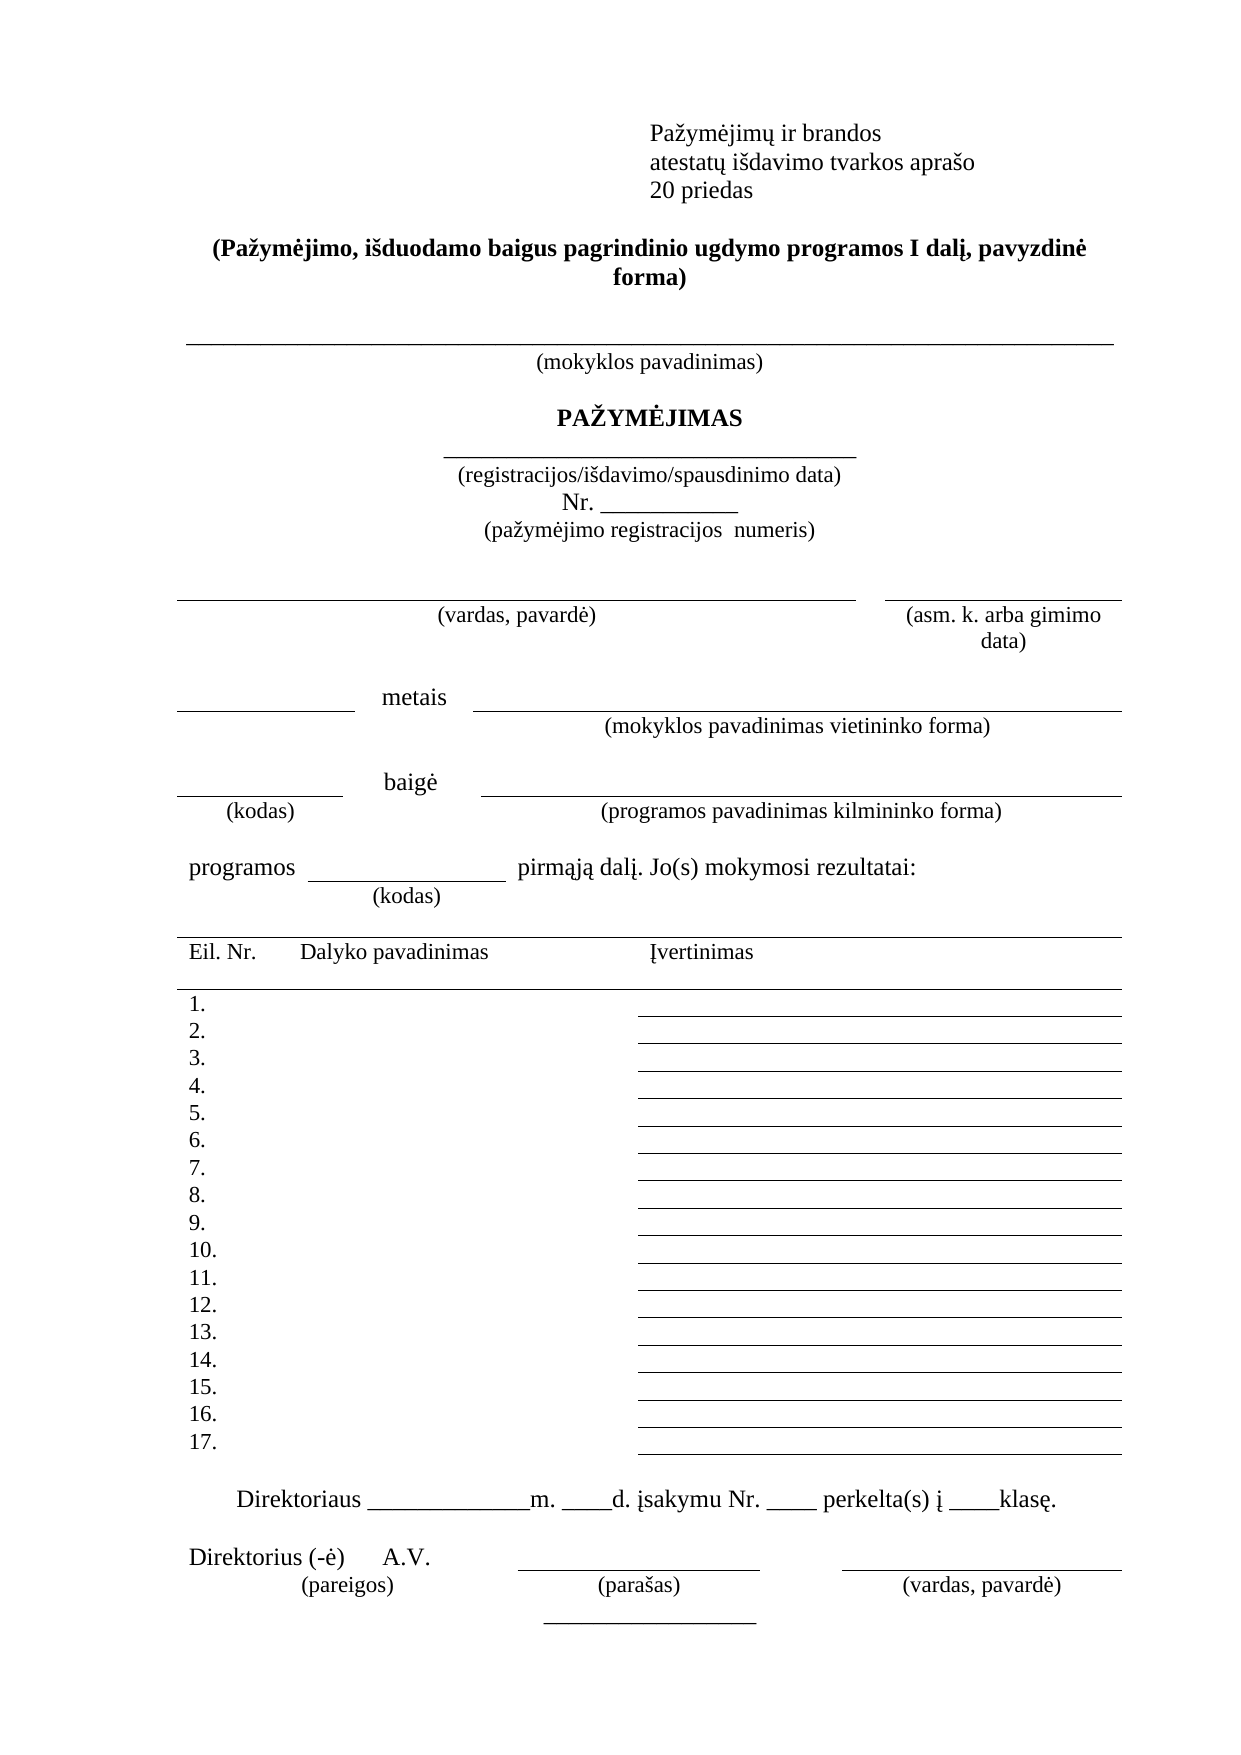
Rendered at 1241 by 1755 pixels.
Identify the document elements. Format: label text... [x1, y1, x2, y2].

table_cell [610, 1400, 638, 1427]
table_cell [581, 1098, 610, 1126]
table_cell [610, 1208, 638, 1235]
table_cell [581, 990, 610, 1016]
table_cell [553, 1208, 581, 1235]
table_cell [638, 1264, 1122, 1290]
table_cell [553, 1372, 581, 1399]
table_cell [638, 1373, 1122, 1399]
text (registracijos/išdavimo/spausdinimo data) [177, 461, 1122, 487]
table_cell [581, 1290, 610, 1317]
table_cell [553, 1180, 581, 1208]
table_cell [856, 600, 885, 653]
table_cell 17. [177, 1427, 288, 1454]
table_header [581, 938, 610, 988]
table_cell (kodas) [308, 882, 506, 908]
table_cell 12. [177, 1290, 288, 1317]
table_cell (programos pavadinimas kilmininko forma) [481, 797, 1122, 823]
table_cell 1. [177, 990, 288, 1016]
table_cell [638, 1346, 1122, 1372]
table_header Direktorius (-ė) A.V. [177, 1542, 517, 1570]
table_cell [289, 1400, 552, 1427]
table_cell (pareigos) [177, 1570, 517, 1598]
table_cell [610, 1290, 638, 1317]
table_cell 3. [177, 1043, 288, 1071]
text 20 priedas [649, 176, 1122, 204]
text _________________ [177, 1598, 1122, 1626]
table_cell [289, 1208, 552, 1235]
table_cell [553, 1016, 581, 1043]
table_cell [289, 1016, 552, 1043]
text (Pažymėjimo, išduodamo baigus pagrindinio ugdymo programos I dalį, pavyzdinė forma) [177, 233, 1122, 291]
table_cell [581, 1043, 610, 1071]
table_header [177, 767, 343, 796]
table_cell 10. [177, 1235, 288, 1262]
table_cell [638, 1181, 1122, 1208]
table_cell [638, 1072, 1122, 1098]
table_cell 7. [177, 1153, 288, 1180]
table_cell [581, 1153, 610, 1180]
table_header [842, 1542, 1122, 1570]
table_header [553, 938, 581, 988]
table_cell [581, 1126, 610, 1153]
table_cell [610, 1043, 638, 1071]
table_header baigė [372, 767, 452, 796]
table_cell [610, 990, 638, 1016]
table_cell [553, 990, 581, 1016]
table_cell (mokyklos pavadinimas vietininko forma) [473, 712, 1122, 738]
text Direktoriaus _____________m. ____d. įsakymu Nr. ____ perkelta(s) į ____klasę. [177, 1484, 1122, 1513]
table_cell [372, 796, 452, 823]
table_cell 2. [177, 1016, 288, 1043]
table_cell [638, 1099, 1122, 1126]
table_cell [638, 1318, 1122, 1345]
table_cell [581, 1345, 610, 1372]
table_header [452, 767, 481, 796]
table_cell [638, 1127, 1122, 1153]
table_cell [638, 1291, 1122, 1317]
table_cell [581, 1317, 610, 1345]
table_cell [289, 1071, 552, 1098]
table_cell (asm. k. arba gimimo data) [885, 601, 1122, 653]
table_cell 13. [177, 1317, 288, 1345]
table_cell [289, 1126, 552, 1153]
table_cell [610, 1345, 638, 1372]
table_cell (vardas, pavardė) [842, 1571, 1122, 1598]
table_cell 16. [177, 1400, 288, 1427]
table_cell [289, 1235, 552, 1262]
table_cell [289, 990, 552, 1016]
table_cell [638, 1236, 1122, 1262]
table_cell [760, 1570, 842, 1598]
table_cell [553, 1071, 581, 1098]
table_header [856, 571, 885, 600]
table_cell [553, 1098, 581, 1126]
table_cell [638, 1428, 1122, 1454]
text (pažymėjimo registracijos numeris) [177, 516, 1122, 542]
table_cell [581, 1016, 610, 1043]
table_header [308, 852, 506, 881]
table_cell [177, 712, 355, 738]
table_cell [610, 1372, 638, 1399]
table_cell [638, 1209, 1122, 1235]
table_header [481, 767, 1122, 796]
table_cell [581, 1235, 610, 1262]
table_cell [553, 1043, 581, 1071]
table_header Dalyko pavadinimas [289, 938, 552, 988]
table_header [518, 1542, 760, 1570]
table_header [885, 571, 1122, 600]
table_cell [581, 1180, 610, 1208]
table_cell [553, 1153, 581, 1180]
table_header [177, 682, 355, 711]
table_cell [610, 1098, 638, 1126]
table_cell [610, 1153, 638, 1180]
table_header [473, 682, 1122, 711]
table_cell 8. [177, 1180, 288, 1208]
table_cell [638, 1017, 1122, 1043]
table_cell [610, 1071, 638, 1098]
text Pažymėjimų ir brandos [649, 118, 1122, 147]
table_cell [289, 1180, 552, 1208]
text _________________________________ [177, 432, 1122, 461]
table_cell [581, 1400, 610, 1427]
table_cell [610, 1263, 638, 1290]
table_header pirmąją dalį. Jo(s) mokymosi rezultatai: [506, 852, 1122, 881]
table_cell [506, 881, 1122, 908]
table_cell [610, 1317, 638, 1345]
table_header [343, 767, 372, 796]
table_header Eil. Nr. [177, 938, 288, 988]
table_cell [553, 1427, 581, 1454]
table_cell [581, 1427, 610, 1454]
table_cell [553, 1400, 581, 1427]
table_cell [610, 1016, 638, 1043]
text _ [177, 319, 1122, 348]
table_header [177, 571, 856, 600]
text Nr. ___________ [177, 487, 1122, 516]
table_header [610, 938, 638, 988]
table_cell [553, 1263, 581, 1290]
table_cell (vardas, pavardė) [177, 601, 856, 653]
table_cell [289, 1098, 552, 1126]
table_cell 4. [177, 1071, 288, 1098]
text PAŽYMĖJIMAS [177, 403, 1122, 432]
table_cell [638, 1154, 1122, 1180]
table_cell [581, 1071, 610, 1098]
table_cell [553, 1235, 581, 1262]
table_cell [289, 1345, 552, 1372]
table_cell [553, 1290, 581, 1317]
table_cell [289, 1153, 552, 1180]
table_cell [638, 1044, 1122, 1071]
table_cell [581, 1263, 610, 1290]
table_cell [343, 796, 372, 823]
table_header [760, 1542, 842, 1570]
table_cell 5. [177, 1098, 288, 1126]
table_cell [610, 1427, 638, 1454]
table_header Įvertinimas [638, 938, 1122, 988]
table_cell 15. [177, 1372, 288, 1399]
table_header programos [177, 852, 307, 881]
table_cell [638, 990, 1122, 1016]
table_cell [610, 1235, 638, 1262]
table_cell [553, 1126, 581, 1153]
table_cell [553, 1317, 581, 1345]
table_cell [177, 881, 307, 908]
table_cell 14. [177, 1345, 288, 1372]
table_cell [581, 1208, 610, 1235]
table_cell [289, 1317, 552, 1345]
table_cell [289, 1290, 552, 1317]
table_cell [638, 1401, 1122, 1427]
table_cell (kodas) [177, 797, 343, 823]
table_cell 9. [177, 1208, 288, 1235]
table_cell [581, 1372, 610, 1399]
table_cell [289, 1263, 552, 1290]
text (mokyklos pavadinimas) [177, 348, 1122, 374]
table_cell [553, 1345, 581, 1372]
table_cell [289, 1043, 552, 1071]
table_cell [610, 1126, 638, 1153]
table_cell 11. [177, 1263, 288, 1290]
table_cell 6. [177, 1126, 288, 1153]
table_cell [289, 1427, 552, 1454]
table_cell (parašas) [518, 1571, 760, 1598]
table_cell [452, 796, 481, 823]
table_cell [289, 1372, 552, 1399]
table_header metais [355, 682, 473, 711]
text atestatų išdavimo tvarkos aprašo [649, 147, 1122, 176]
table_cell [610, 1180, 638, 1208]
table_cell [355, 711, 473, 738]
